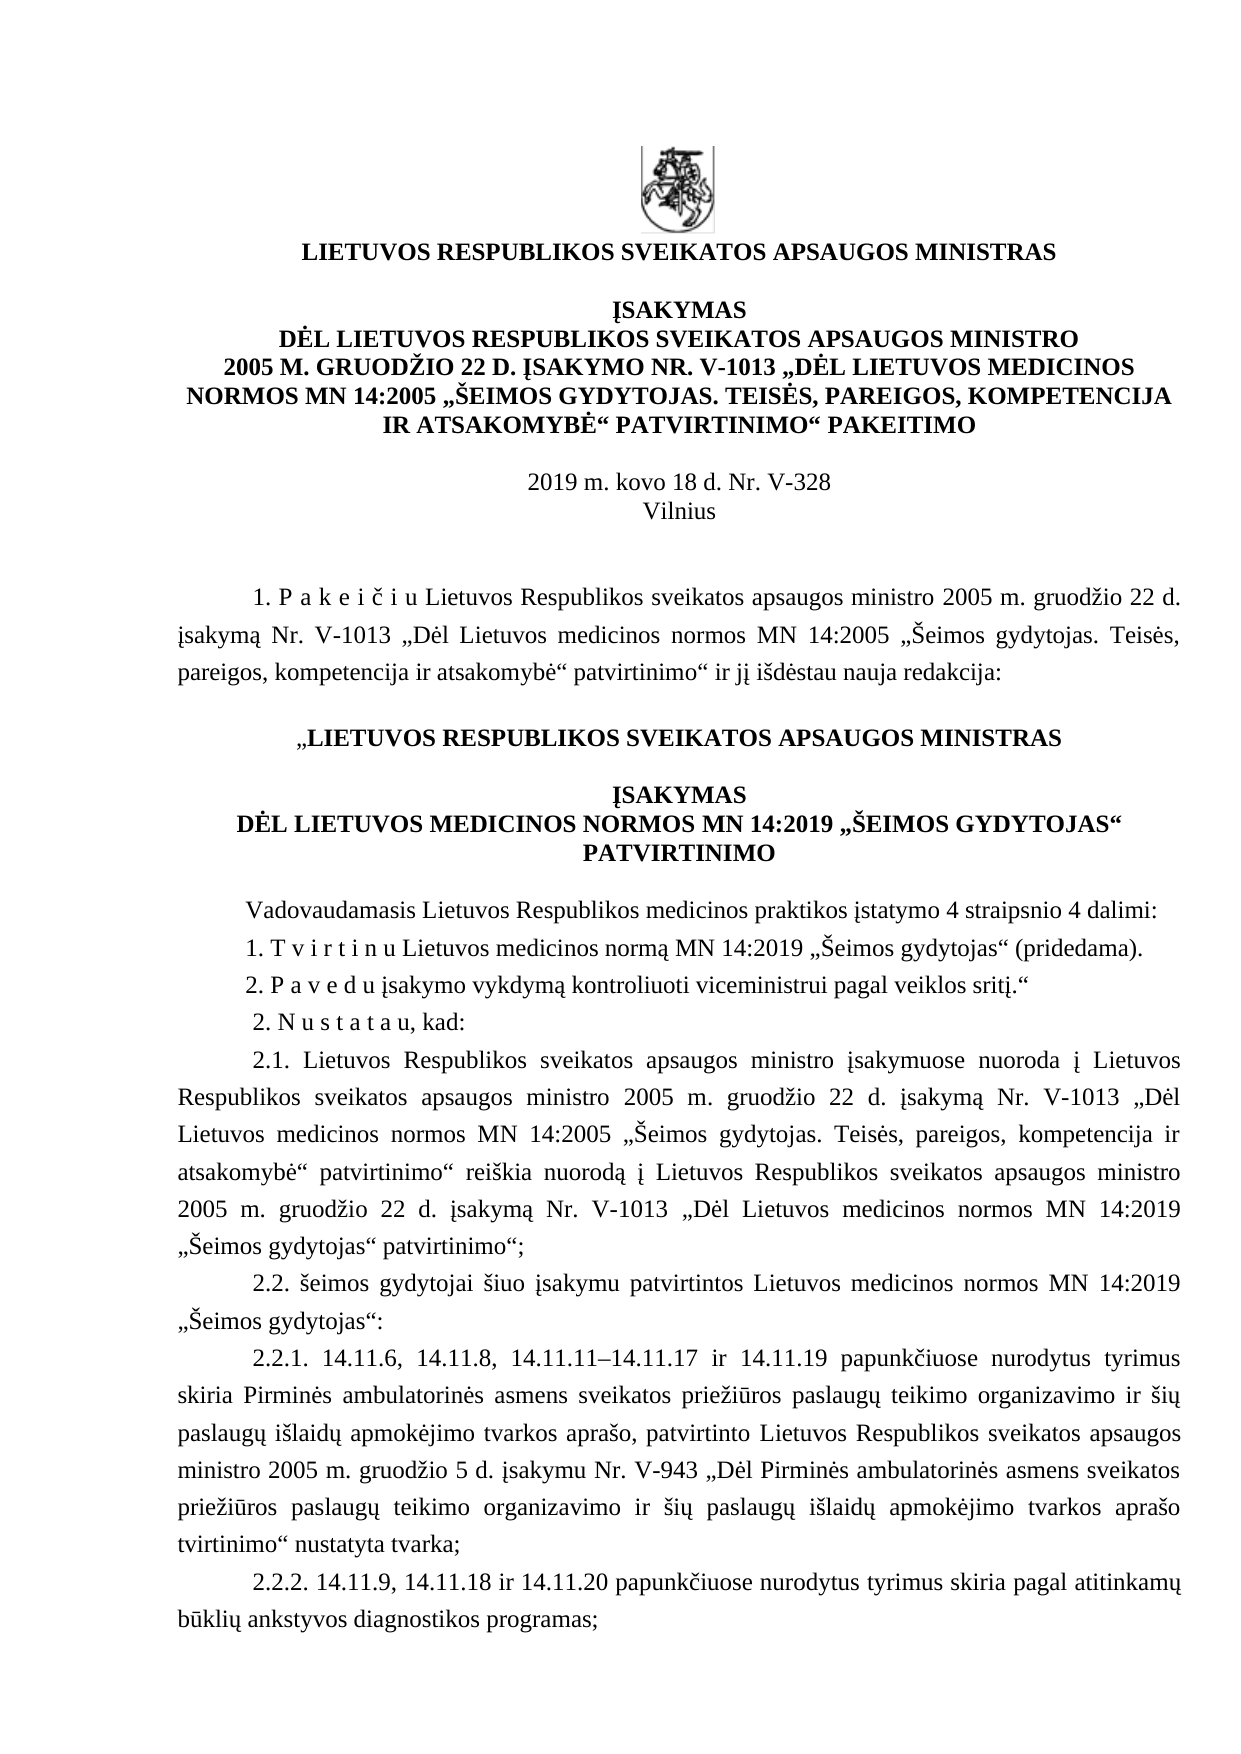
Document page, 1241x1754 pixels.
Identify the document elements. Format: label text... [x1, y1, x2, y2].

text 2.2.2. 14.11.9, 14.11.18 ir 14.11.20 papunkčiuose nurodytus tyrimus skiria pagal atitinkamų būklių ankstyvos diagnostikos programas; [177, 1567, 1181, 1633]
text ĮSAKYMAS [177, 295, 1181, 324]
text „LIETUVOS RESPUBLIKOS SVEIKATOS APSAUGOS MINISTRAS [177, 723, 1181, 752]
text Vadovaudamasis Lietuvos Respublikos medicinos praktikos įstatymo 4 straipsnio 4 dalimi: [177, 896, 1181, 924]
text 2. N u s t a t a u, kad: [177, 1007, 1181, 1036]
text LIETUVOS RESPUBLIKOS SVEIKATOS APSAUGOS MINISTRAS [177, 237, 1181, 266]
text DĖL LIETUVOS MEDICINOS NORMOS MN 14:2019 „ŠEIMOS GYDYTOJAS“ PATVIRTINIMO [177, 809, 1181, 867]
text DĖL LIETUVOS RESPUBLIKOS SVEIKATOS APSAUGOS MINISTRO [177, 324, 1181, 352]
text 2.1. Lietuvos Respublikos sveikatos apsaugos ministro įsakymuose nuoroda į Lietuvos Respublikos sveikatos apsaugos ministro 2005 m. gruodžio 22 d. įsakymą Nr. V-1013 „Dėl Lietuvos medicinos normos MN 14:2005 „Šeimos gydytojas. Teisės, pareigos, kompetencija ir atsakomybė“ patvirtinimo“ reiškia nuorodą į Lietuvos Respublikos sveikatos apsaugos ministro 2005 m. gruodžio 22 d. įsakymą Nr. V-1013 „Dėl Lietuvos medicinos normos MN 14:2019 „Šeimos gydytojas“ patvirtinimo“; [177, 1045, 1181, 1260]
text 2. P a v e d u įsakymo vykdymą kontroliuoti viceministrui pagal veiklos sritį.“ [177, 970, 1181, 999]
text 2005 M. GRUODŽIO 22 D. ĮSAKYMO NR. V-1013 „DĖL LIETUVOS MEDICINOS NORMOS MN 14:2005 „ŠEIMOS GYDYTOJAS. TEISĖS, PAREIGOS, KOMPETENCIJA IR ATSAKOMYBĖ“ PATVIRTINIMO“ PAKEITIMO [177, 352, 1181, 439]
text 1. T v i r t i n u Lietuvos medicinos normą MN 14:2019 „Šeimos gydytojas“ (pridedama). [177, 933, 1181, 962]
text Vilnius [177, 496, 1181, 525]
text ĮSAKYMAS [177, 781, 1181, 809]
text 2019 m. kovo 18 d. Nr. V-328 [177, 467, 1181, 496]
text 1. P a k e i č i u Lietuvos Respublikos sveikatos apsaugos ministro 2005 m. gruodžio 22 d. įsakymą Nr. V-1013 „Dėl Lietuvos medicinos normos MN 14:2005 „Šeimos gydytojas. Teisės, pareigos, kompetencija ir atsakomybė“ patvirtinimo“ ir jį išdėstau nauja redakcija: [177, 582, 1181, 686]
text 2.2.1. 14.11.6, 14.11.8, 14.11.11–14.11.17 ir 14.11.19 papunkčiuose nurodytus tyrimus skiria Pirminės ambulatorinės asmens sveikatos priežiūros paslaugų teikimo organizavimo ir šių paslaugų išlaidų apmokėjimo tvarkos aprašo, patvirtinto Lietuvos Respublikos sveikatos apsaugos ministro 2005 m. gruodžio 5 d. įsakymu Nr. V-943 „Dėl Pirminės ambulatorinės asmens sveikatos priežiūros paslaugų teikimo organizavimo ir šių paslaugų išlaidų apmokėjimo tvarkos aprašo tvirtinimo“ nustatyta tvarka; [177, 1343, 1181, 1558]
text 2.2. šeimos gydytojai šiuo įsakymu patvirtintos Lietuvos medicinos normos MN 14:2019 „Šeimos gydytojas“: [177, 1268, 1181, 1334]
